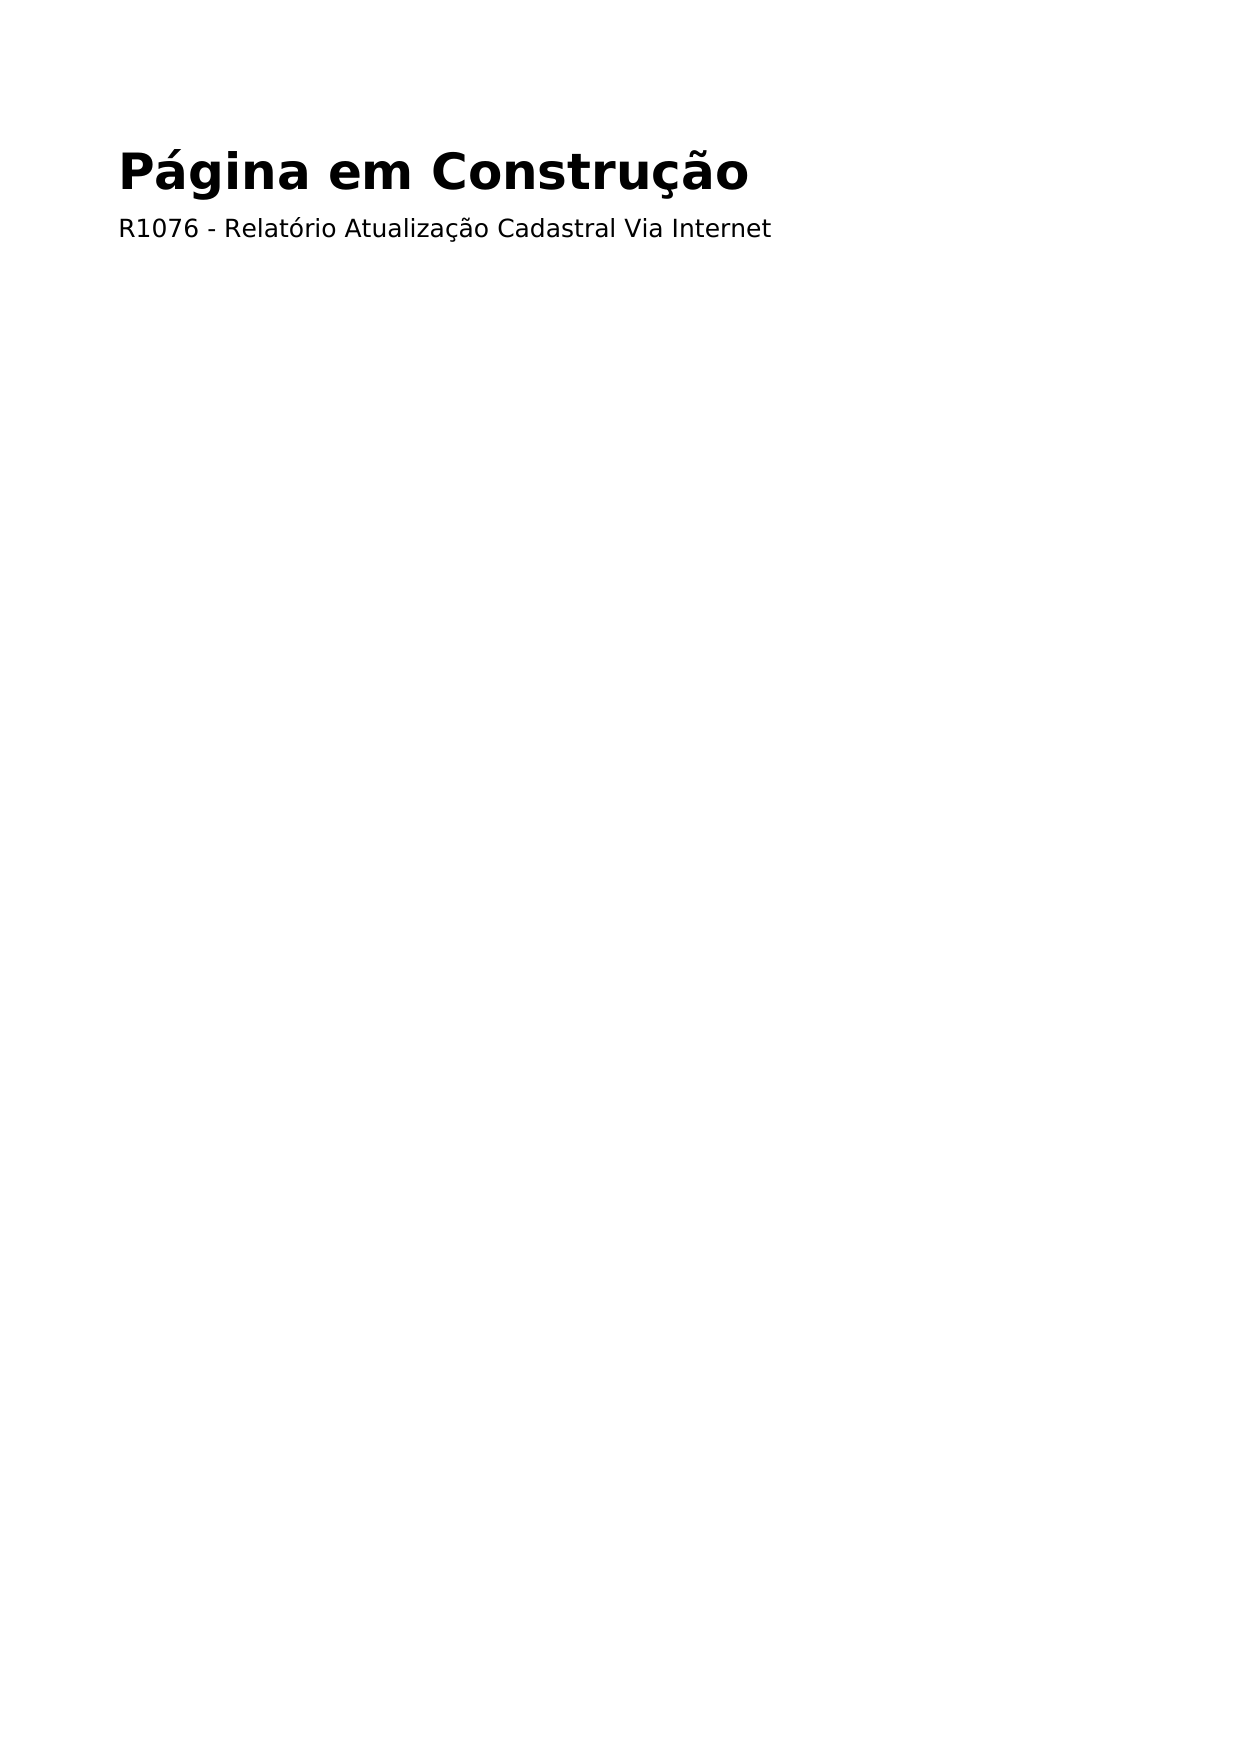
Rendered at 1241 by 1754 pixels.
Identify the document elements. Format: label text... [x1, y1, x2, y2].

subtitle Página em Construção [118, 143, 1122, 201]
text R1076 - Relatório Atualização Cadastral Via Internet [118, 214, 1122, 243]
